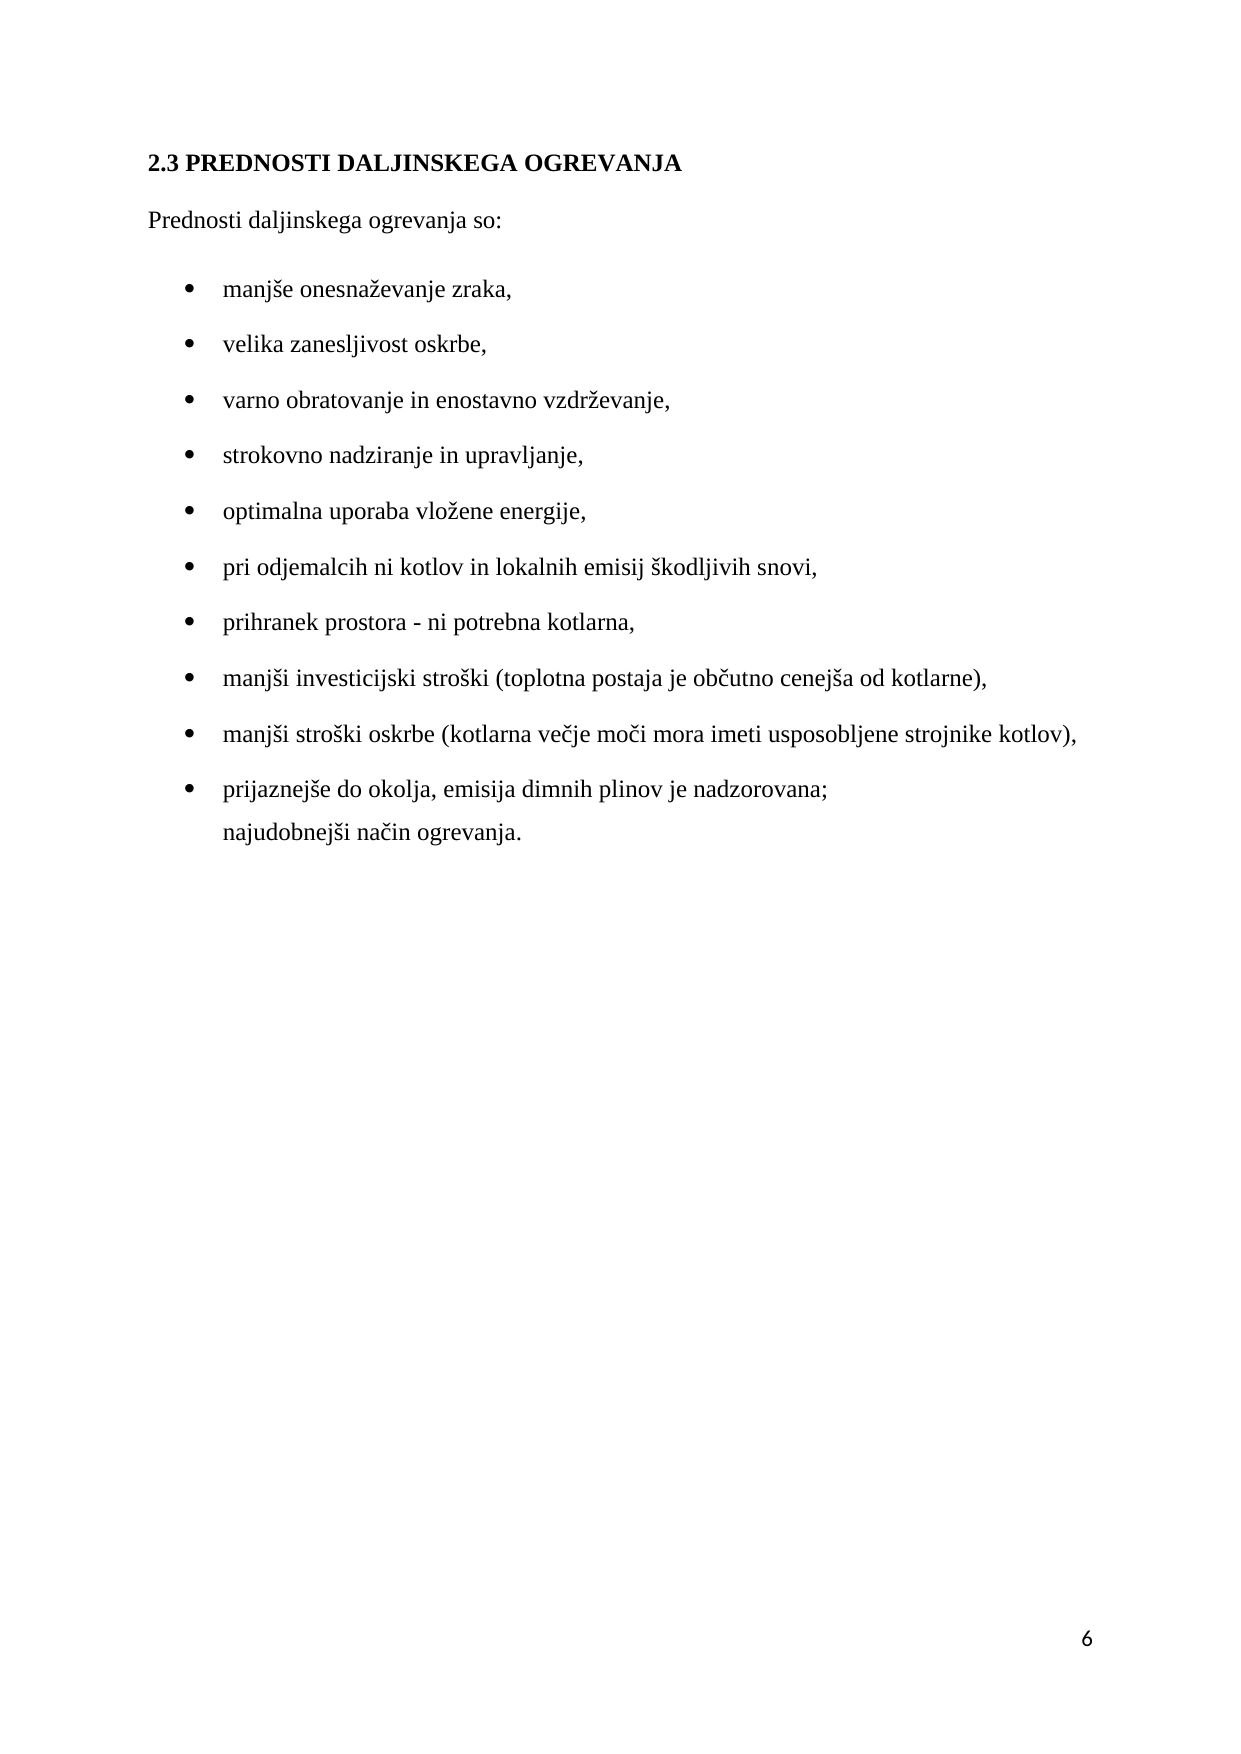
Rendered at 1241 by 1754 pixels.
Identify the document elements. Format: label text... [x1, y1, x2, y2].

text Prednosti daljinskega ogrevanja so: [148, 206, 1093, 234]
list pri odjemalcih ni kotlov in lokalnih emisij škodljivih snovi, [185, 552, 1093, 581]
list strokovno nadziranje in upravljanje, [185, 441, 1093, 469]
list manjši investicijski stroški (toplotna postaja je občutno cenejša od kotlarne), [185, 663, 1093, 692]
list varno obratovanje in enostavno vzdrževanje, [185, 385, 1093, 414]
list optimalna uporaba vložene energije, [185, 496, 1093, 525]
list manjše onesnaževanje zraka, [185, 274, 1093, 302]
list velika zanesljivost oskrbe, [185, 329, 1093, 358]
list prijaznejše do okolja, emisija dimnih plinov je nadzorovana; najudobnejši način ogrevanja. [185, 774, 1093, 846]
subtitle 2.3 PREDNOSTI DALJINSKEGA OGREVANJA [148, 148, 1093, 176]
list prihranek prostora - ni potrebna kotlarna, [185, 607, 1093, 636]
list manjši stroški oskrbe (kotlarna večje moči mora imeti usposobljene strojnike kotlov), [185, 719, 1093, 747]
